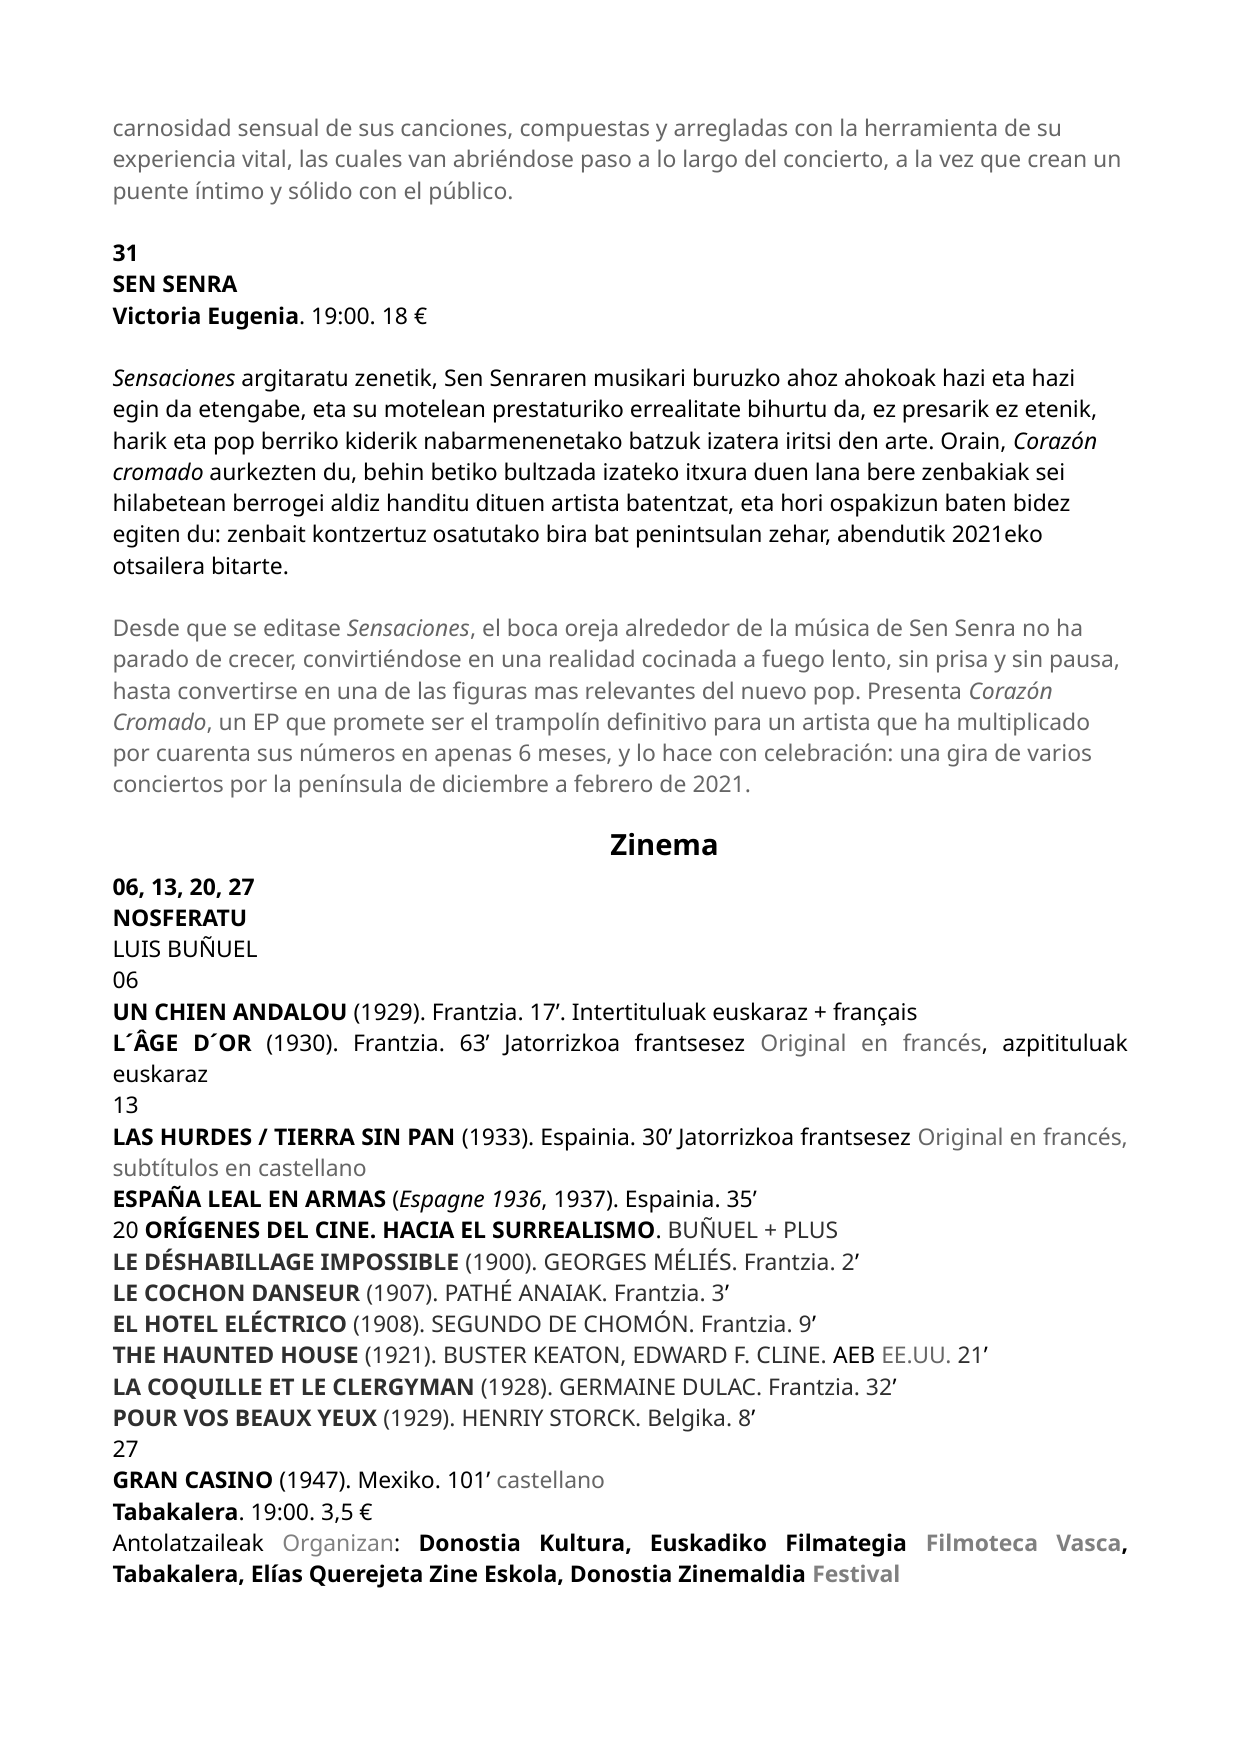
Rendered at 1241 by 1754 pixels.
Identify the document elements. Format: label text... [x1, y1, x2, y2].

text LA COQUILLE ET LE CLERGYMAN (1928). GERMAINE DULAC. Frantzia. 32’ [112, 1371, 1128, 1402]
text POUR VOS BEAUX YEUX (1929). HENRIY STORCK. Belgika. 8’ [112, 1402, 1128, 1433]
text 06, 13, 20, 27 [112, 871, 1128, 902]
text LE COCHON DANSEUR (1907). PATHÉ ANAIAK. Frantzia. 3’ [112, 1277, 1128, 1308]
text 31 [112, 237, 1128, 268]
text LAS HURDES / TIERRA SIN PAN (1933). Espainia. 30’ Jatorrizkoa frantsesez Original en francés, subtítulos en castellano [112, 1121, 1128, 1183]
text SEN SENRA [112, 268, 1128, 300]
text Sensaciones argitaratu zenetik, Sen Senraren musikari buruzko ahoz ahokoak hazi eta hazi egin da etengabe, eta su motelean prestaturiko errealitate bihurtu da, ez presarik ez etenik, harik eta pop berriko kiderik nabarmenenetako batzuk izatera iritsi den arte. Orain, Corazón cromado aurkezten du, behin betiko bultzada izateko itxura duen lana bere zenbakiak sei hilabetean berrogei aldiz handitu dituen artista batentzat, eta hori ospakizun baten bidez egiten du: zenbait kontzertuz osatutako bira bat penintsulan zehar, abendutik 2021eko otsailera bitarte. [112, 362, 1128, 612]
subtitle Zinema [201, 825, 1128, 864]
text L´ÂGE D´OR (1930). Frantzia. 63’ Jatorrizkoa frantsesez Original en francés, azpitituluak euskaraz [112, 1027, 1128, 1089]
text THE HAUNTED HOUSE (1921). BUSTER KEATON, EDWARD F. CLINE. AEB EE.UU. 21’ [112, 1339, 1128, 1371]
text EL HOTEL ELÉCTRICO (1908). SEGUNDO DE CHOMÓN. Frantzia. 9’ [112, 1308, 1128, 1339]
text Antolatzaileak Organizan: Donostia Kultura, Euskadiko Filmategia Filmoteca Vasca, Tabakalera, Elías Querejeta Zine Eskola, Donostia Zinemaldia Festival [112, 1527, 1128, 1589]
text carnosidad sensual de sus canciones, compuestas y arregladas con la herramienta de su experiencia vital, las cuales van abriéndose paso a lo largo del concierto, a la vez que crean un puente íntimo y sólido con el público. [112, 112, 1128, 206]
text Victoria Eugenia. 19:00. 18 € [112, 300, 1128, 331]
text GRAN CASINO (1947). Mexiko. 101’ castellano [112, 1464, 1128, 1496]
text LE DÉSHABILLAGE IMPOSSIBLE (1900). GEORGES MÉLIÉS. Frantzia. 2’ [112, 1246, 1128, 1277]
text luis buñuel [112, 933, 1128, 964]
text Nosferatu [112, 902, 1128, 933]
text Desde que se editase Sensaciones, el boca oreja alrededor de la música de Sen Senra no ha parado de crecer, convirtiéndose en una realidad cocinada a fuego lento, sin prisa y sin pausa, hasta convertirse en una de las figuras mas relevantes del nuevo pop. Presenta Corazón Cromado, un EP que promete ser el trampolín definitivo para un artista que ha multiplicado por cuarenta sus números en apenas 6 meses, y lo hace con celebración: una gira de varios conciertos por la península de diciembre a febrero de 2021. [112, 612, 1128, 800]
text 20 ORÍGENES DEL CINE. HACIA EL SURREALISMO. BUÑUEL + PLUS [112, 1214, 1128, 1246]
text UN CHIEN ANDALOU (1929). Frantzia. 17’. Intertituluak euskaraz + français [112, 996, 1128, 1027]
text 27 [112, 1433, 1128, 1464]
text 06 [112, 964, 1128, 996]
text ESPAÑA LEAL EN ARMAS (Espagne 1936, 1937). Espainia. 35’ [112, 1183, 1128, 1214]
text 13 [112, 1089, 1128, 1121]
text Tabakalera. 19:00. 3,5 € [112, 1496, 1128, 1527]
